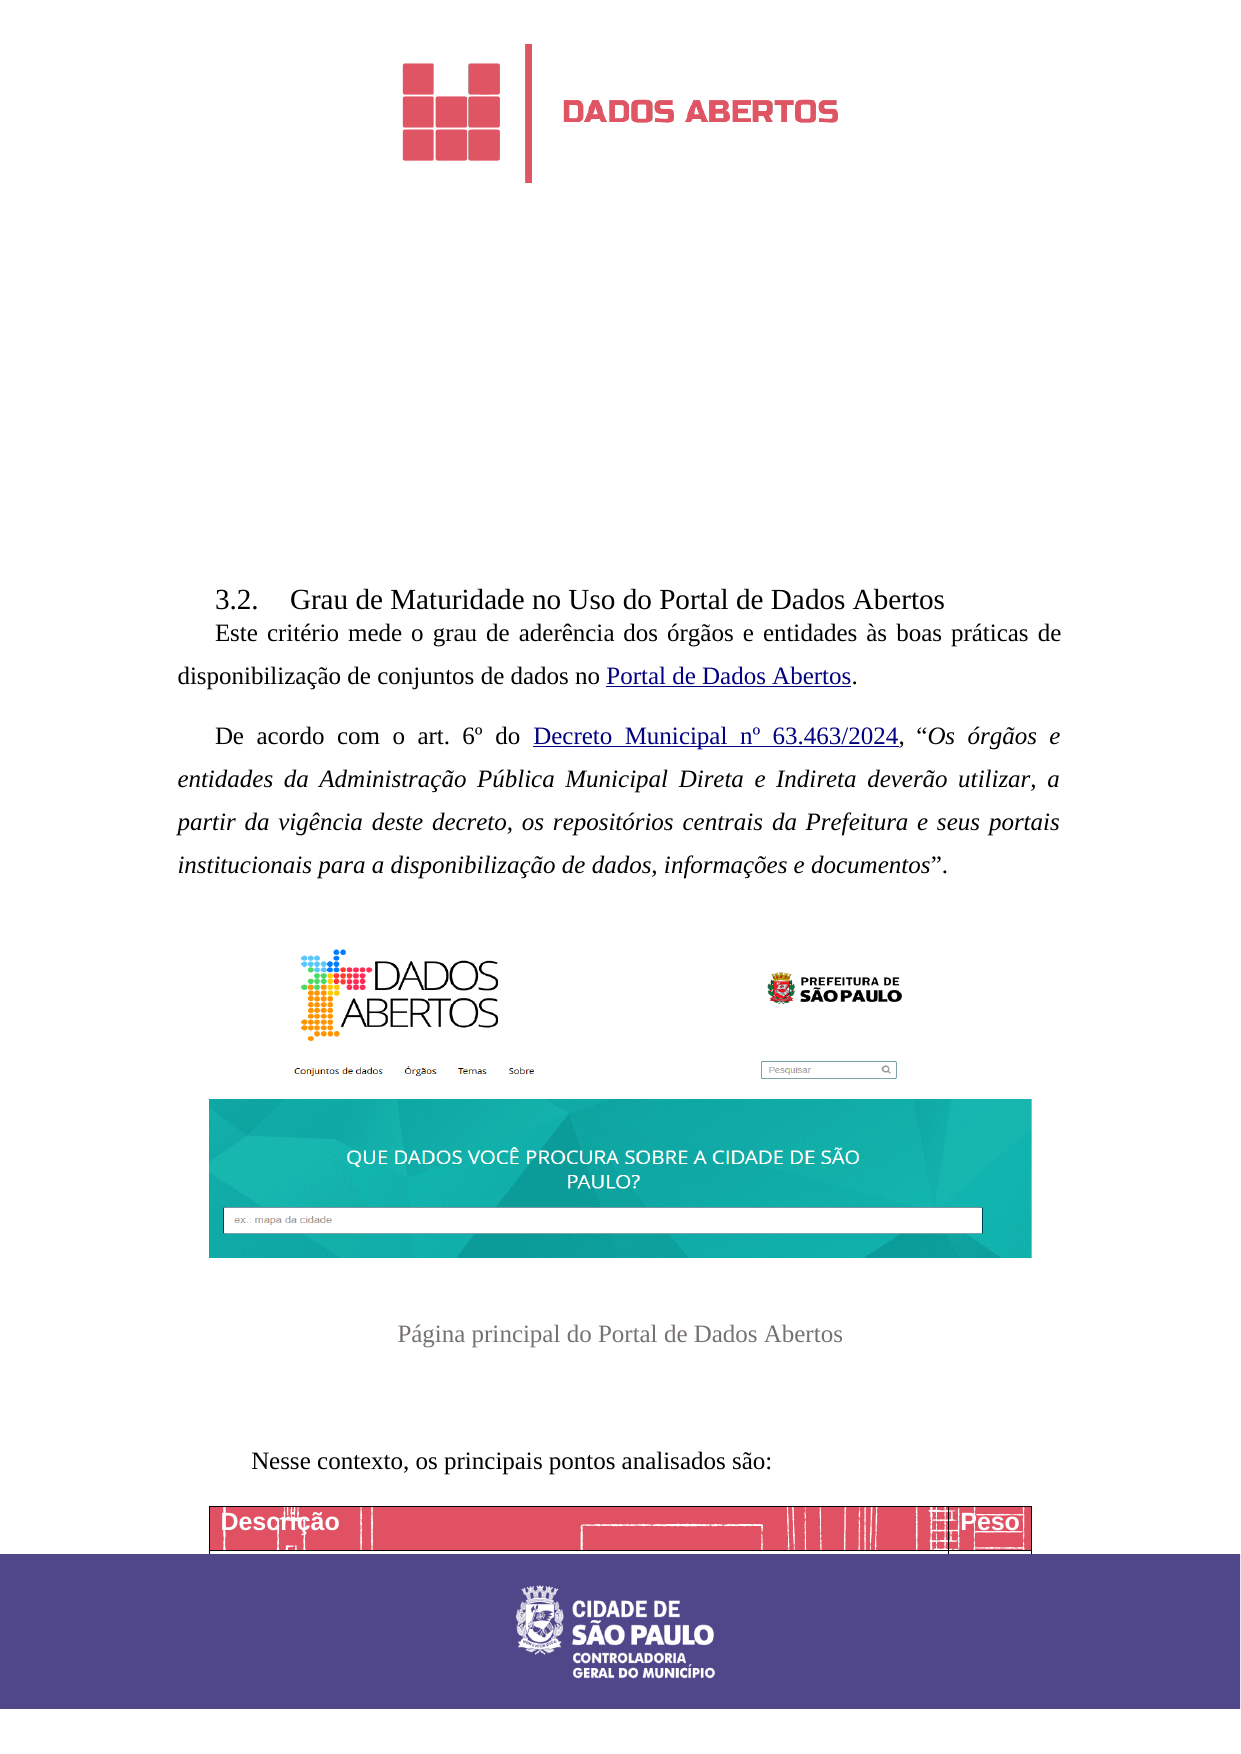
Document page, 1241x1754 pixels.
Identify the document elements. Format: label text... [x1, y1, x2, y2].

text Nesse contexto, os principais pontos analisados são: [373, 1446, 435, 1475]
table_header Descrição [583, 1526, 761, 1550]
text Página principal do Portal de Dados Abertos [793, 1332, 872, 1348]
text Este critério mede o grau de aderência dos órgãos e entidades às boas práticas de disponibilização de conjuntos de dados no Portal de Dados Abertos. [177, 618, 1063, 690]
text Página principal do Portal de Dados Abertos [1030, 1319, 1063, 1348]
table_header Descrição [918, 1507, 931, 1550]
text Nesse contexto, os principais pontos analisados são: [471, 1449, 549, 1475]
table_header Descrição [279, 1520, 303, 1550]
table_header Descrição [846, 1507, 859, 1550]
table_header Descrição [871, 1507, 876, 1550]
table_header Descrição [299, 1507, 360, 1550]
table_header Descrição [210, 1507, 223, 1550]
list Grau de Maturidade no Uso do Portal de Dados Abertos [215, 582, 1063, 616]
table_header Peso [975, 1533, 1023, 1547]
table_header Peso [975, 1515, 1023, 1531]
text Página principal do Portal de Dados Abertos [978, 1319, 1047, 1348]
text Nesse contexto, os principais pontos analisados são: [500, 1446, 565, 1473]
text Página principal do Portal de Dados Abertos [854, 1319, 976, 1348]
text Página principal do Portal de Dados Abertos [761, 1319, 811, 1348]
table_header Peso [949, 1521, 958, 1530]
text Nesse contexto, os principais pontos analisados são: [225, 1446, 360, 1475]
table_header Descrição [806, 1507, 820, 1550]
table_header Peso [949, 1507, 974, 1550]
text Nesse contexto, os principais pontos analisados são: [674, 1446, 744, 1475]
table_header Descrição [794, 1507, 805, 1550]
table_header Descrição [373, 1507, 788, 1550]
table_header Descrição [226, 1507, 284, 1550]
table_header Descrição [788, 1507, 793, 1550]
table_header Descrição [876, 1507, 916, 1550]
text De acordo com o art. 6º do Decreto Municipal nº 63.463/2024, “Os órgãos e entidades da Administração Pública Municipal Direta e Indireta deverão utilizar, a partir da vigência deste decreto, os repositórios centrais da Prefeitura e seus portais institucionais para a disponibilização de dados, informações e documentos”. [177, 721, 1063, 879]
text Página principal do Portal de Dados Abertos [177, 1319, 286, 1348]
table_header Peso [1024, 1507, 1031, 1550]
text Página principal do Portal de Dados Abertos [373, 1319, 434, 1348]
text Nesse contexto, os principais pontos analisados são: [567, 1446, 651, 1475]
text Nesse contexto, os principais pontos analisados são: [436, 1446, 497, 1475]
text Nesse contexto, os principais pontos analisados são: [879, 1446, 930, 1475]
table_header Descrição [821, 1507, 844, 1550]
text Página principal do Portal de Dados Abertos [288, 1319, 360, 1348]
text Nesse contexto, os principais pontos analisados são: [177, 1446, 223, 1475]
table_header Descrição [362, 1507, 371, 1550]
table_header Peso [975, 1507, 1023, 1514]
text Página principal do Portal de Dados Abertos [436, 1319, 744, 1348]
